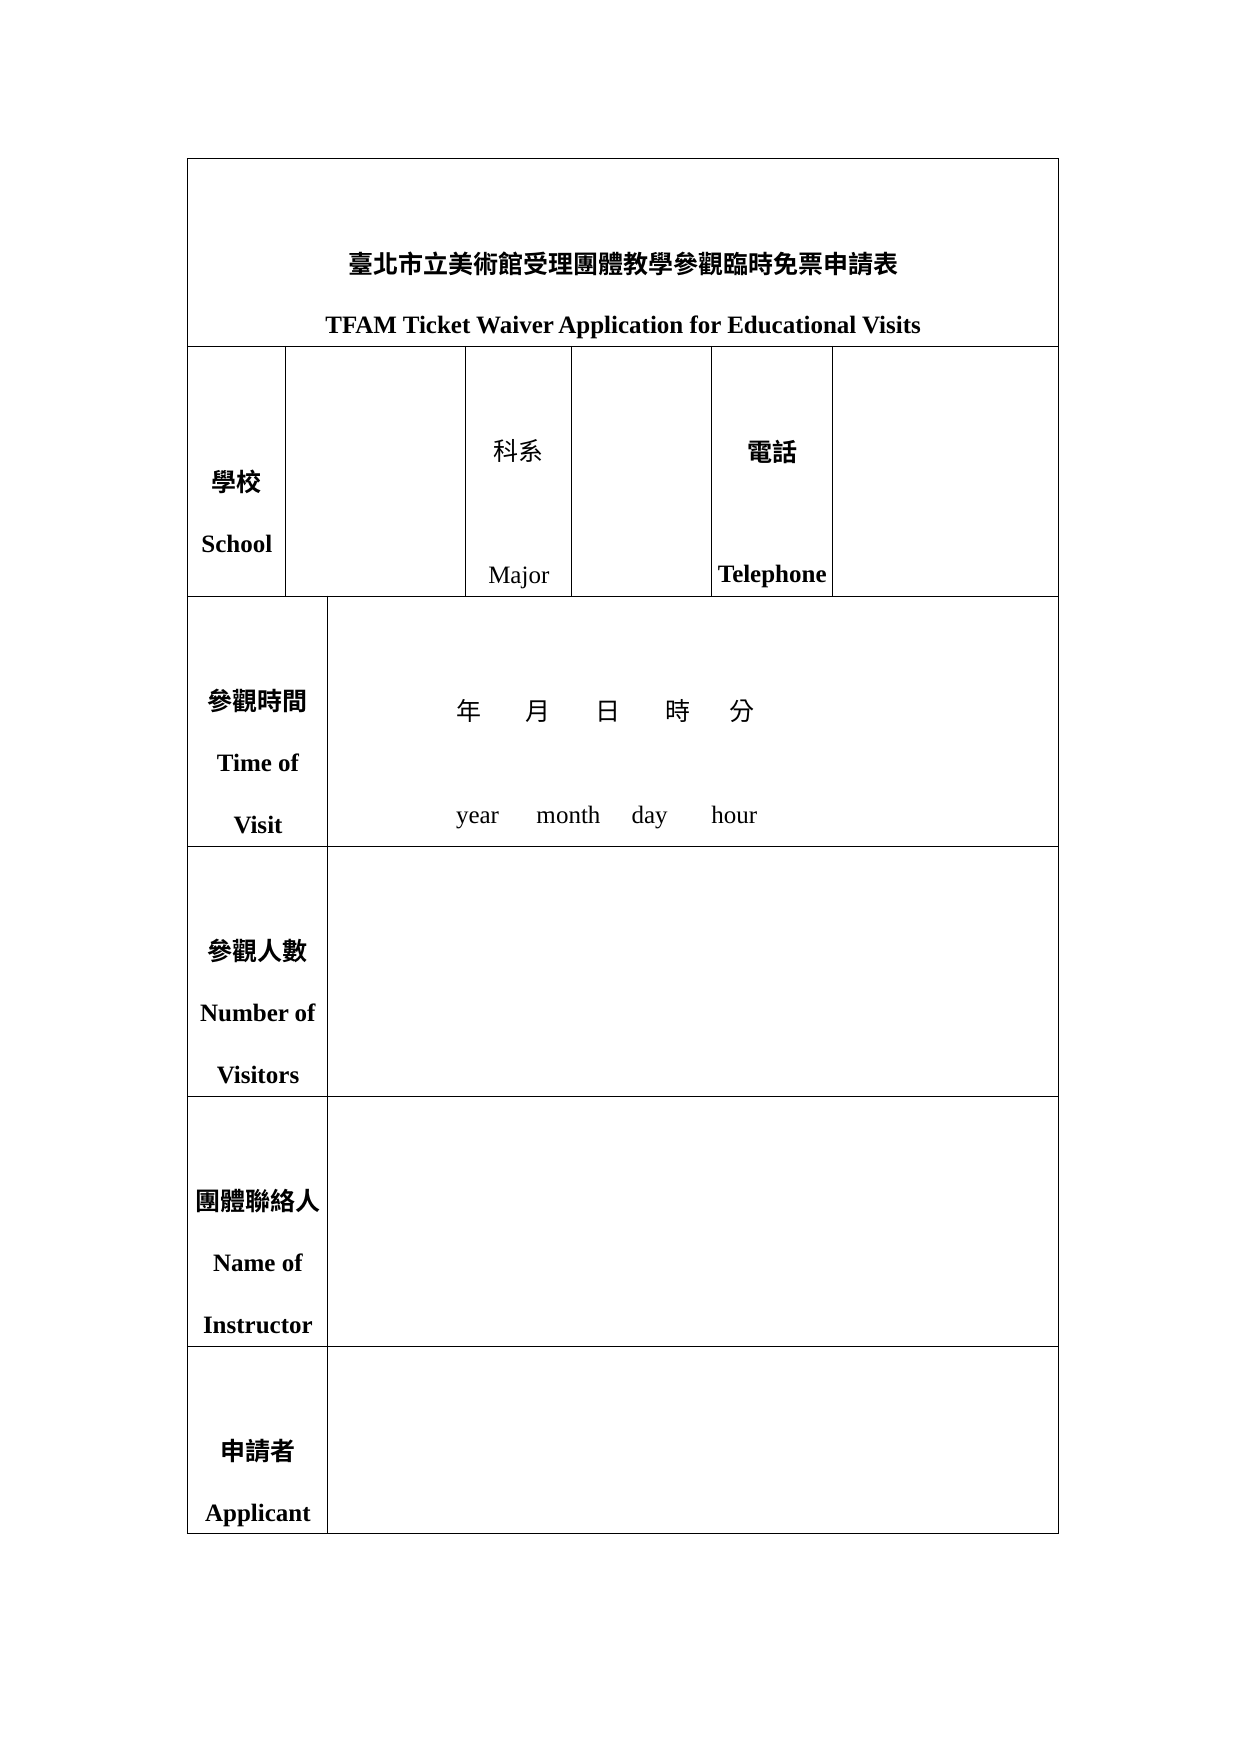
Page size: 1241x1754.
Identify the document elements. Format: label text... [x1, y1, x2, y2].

table_cell [328, 1347, 1058, 1533]
table_cell [833, 347, 1058, 596]
table_cell 參觀時間 Time of Visit [188, 597, 327, 846]
table_header 臺北市立美術館受理團體教學參觀臨時免票申請表 TFAM Ticket Waiver Application for Educational Visits [188, 159, 1058, 346]
table_cell 參觀人數 Number of Visitors [188, 847, 327, 1096]
table_cell [328, 1097, 1058, 1346]
table_cell 申請者 Applicant [188, 1347, 327, 1533]
table_cell 科系 Major [466, 347, 571, 596]
table_cell 電話 Telephone [712, 347, 832, 596]
table_cell [328, 847, 1058, 1096]
table_cell 學校 School [188, 347, 285, 596]
table_cell 團體聯絡人 Name of Instructor [188, 1097, 327, 1346]
table_cell [572, 347, 711, 596]
table_cell [286, 347, 465, 596]
table_cell 年 月 日 時 分 year month day hour [328, 597, 1058, 846]
